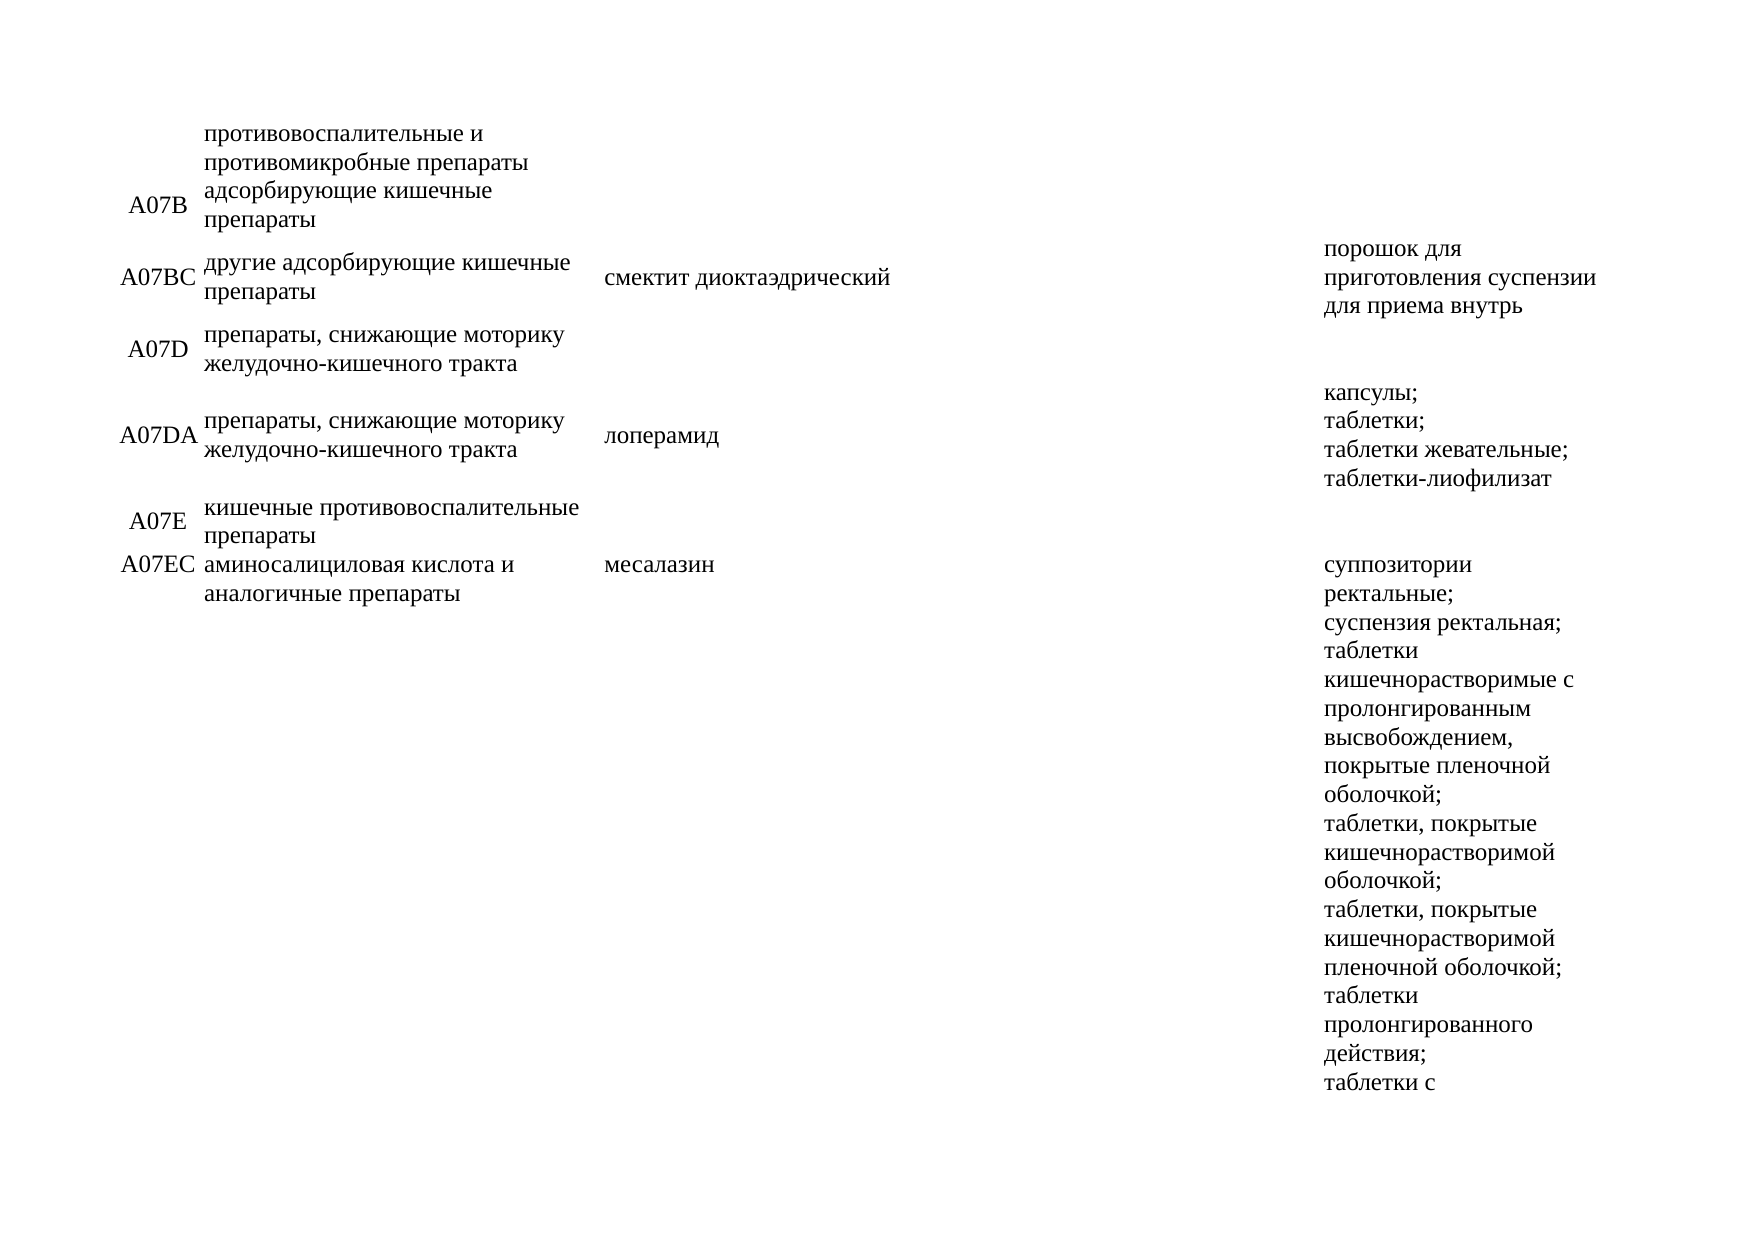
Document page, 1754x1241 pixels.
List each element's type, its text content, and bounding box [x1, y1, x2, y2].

table_cell препараты, снижающие моторику желудочно-кишечного тракта [204, 319, 604, 377]
table_cell A07B [118, 176, 204, 233]
table_cell [604, 118, 1324, 176]
table_cell порошок для приготовления суспензии для приема внутрь [1324, 233, 1607, 319]
table_cell противовоспалительные и противомикробные препараты [204, 118, 604, 176]
table_cell другие адсорбирующие кишечные препараты [204, 233, 604, 319]
table_cell препараты, снижающие моторику желудочно-кишечного тракта [204, 377, 604, 492]
table_cell лоперамид [604, 377, 1324, 492]
table_cell кишечные противовоспалительные препараты [204, 492, 604, 549]
table_cell [1324, 492, 1607, 549]
table_cell [604, 319, 1324, 377]
table_cell [1324, 176, 1607, 233]
table_cell [118, 118, 204, 176]
table_cell суппозитории ректальные; суспензия ректальная; таблетки кишечнорастворимые с пролонгированным высвобождением, покрытые пленочной оболочкой; таблетки, покрытые кишечнорастворимой оболочкой; таблетки, покрытые кишечнорастворимой пленочной оболочкой; таблетки пролонгированного действия; таблетки с [1324, 549, 1607, 1122]
table_cell A07BC [118, 233, 204, 319]
table_cell [604, 492, 1324, 549]
table_cell A07DA [118, 377, 204, 492]
table_cell [1324, 118, 1607, 176]
table_cell A07E [118, 492, 204, 549]
table_cell адсорбирующие кишечные препараты [204, 176, 604, 233]
table_cell месалазин [604, 549, 1324, 1122]
table_cell капсулы; таблетки; таблетки жевательные; таблетки-лиофилизат [1324, 377, 1607, 492]
table_cell смектит диоктаэдрический [604, 233, 1324, 319]
table_cell [604, 176, 1324, 233]
table_cell аминосалициловая кислота и аналогичные препараты [204, 549, 604, 1122]
table_cell A07D [118, 319, 204, 377]
table_cell [1324, 319, 1607, 377]
table_cell A07EC [118, 549, 204, 1122]
